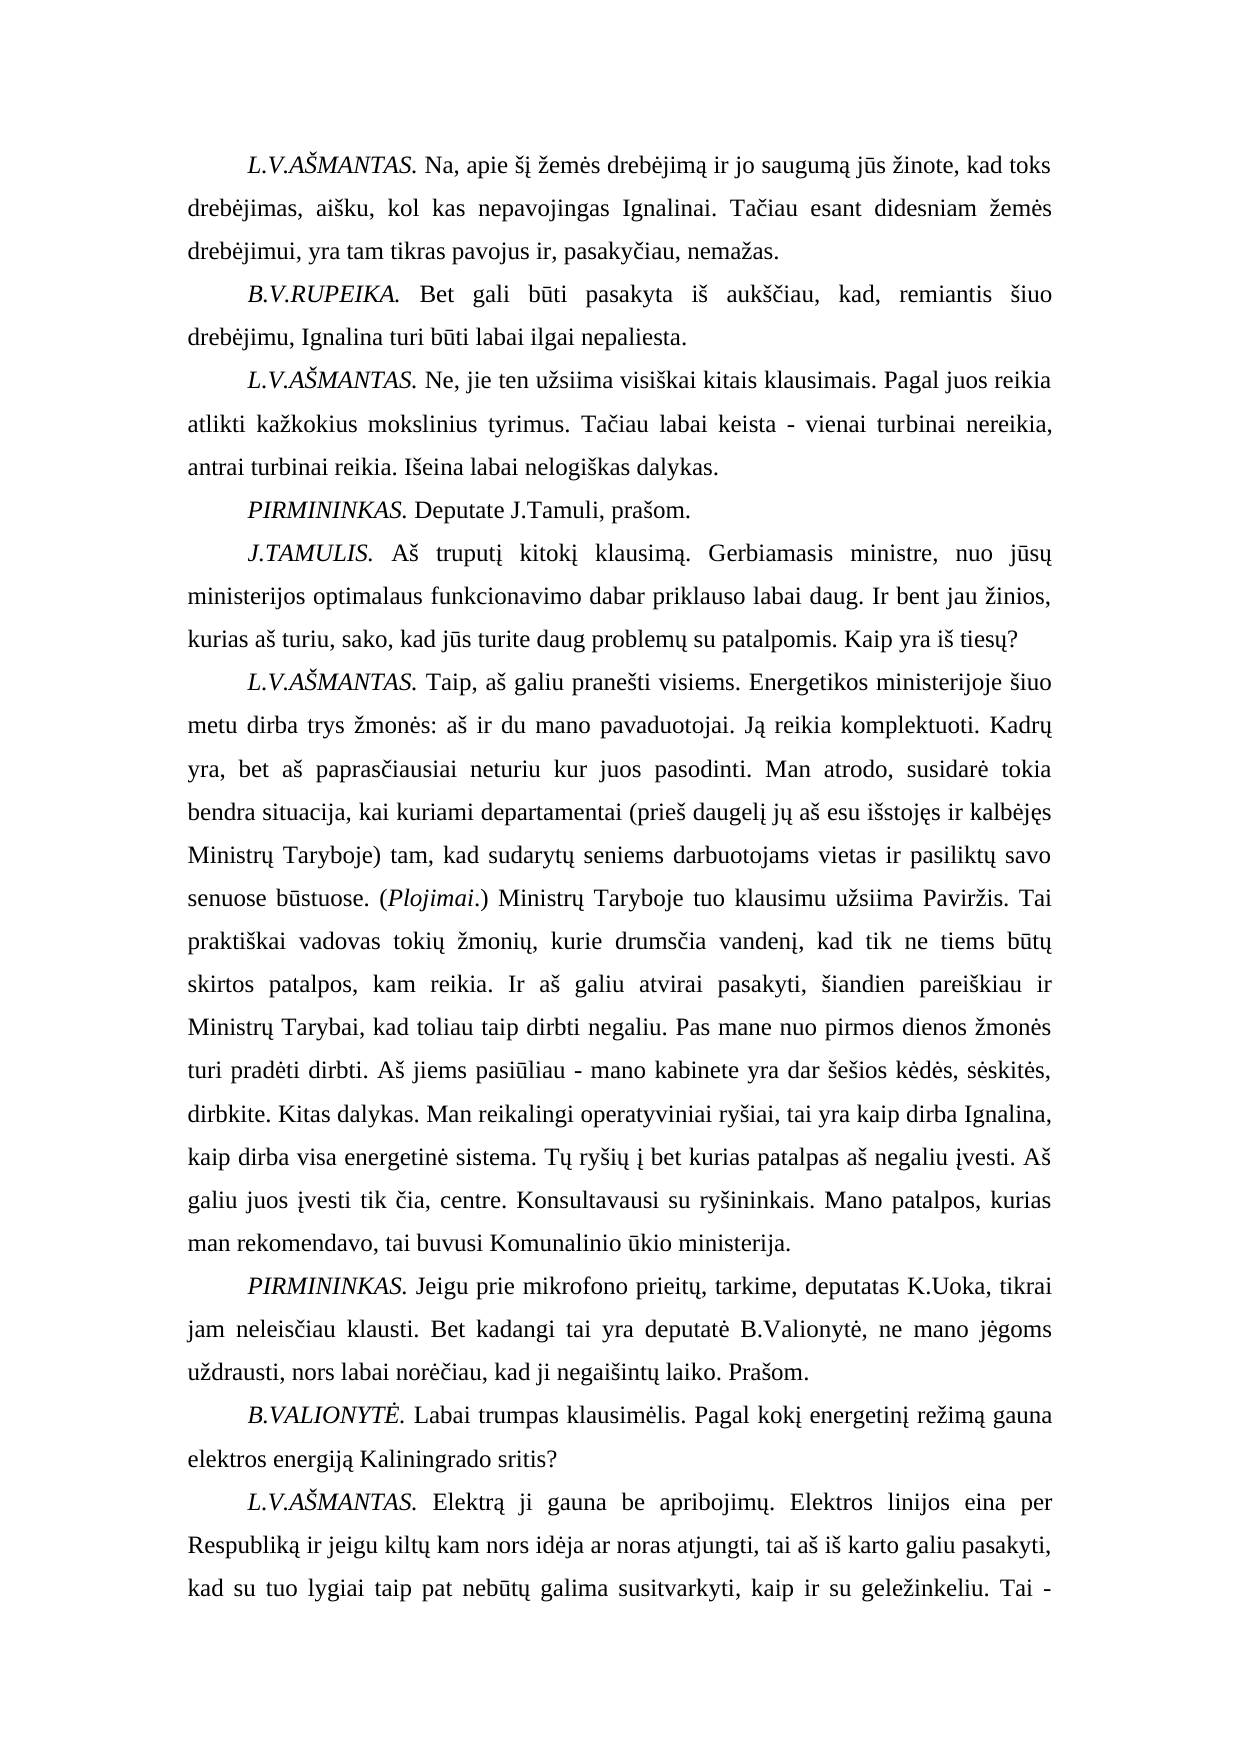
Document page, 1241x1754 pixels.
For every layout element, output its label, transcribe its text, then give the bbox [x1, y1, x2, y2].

text L.V.AŠMANTAS. Taip, aš galiu pranešti visiems. Energetikos ministerijoje šiuo metu dirba trys žmonės: aš ir du mano pavaduotojai. Ją reikia komplektuoti. Kadrų yra, bet aš paprasčiausiai neturiu kur juos pasodinti. Man atrodo, susidarė tokia bendra situacija, kai kuriami departamentai (prieš daugelį jų aš esu išstojęs ir kalbėjęs Ministrų Taryboje) tam, kad sudarytų seniems darbuotojams vietas ir pasiliktų savo senuose būstuose. (Plojimai.) Ministrų Taryboje tuo klausimu užsiima Paviržis. Tai prak­tiškai vadovas tokių žmonių, kurie drumsčia vandenį, kad tik ne tiems būtų skirtos patalpos, kam reikia. Ir aš galiu atvirai pasakyti, šiandien pareiškiau ir Ministrų Tarybai, kad toliau taip dirbti negaliu. Pas mane nuo pirmos dienos žmonės turi pradėti dirbti. Aš jiems pasiūliau - mano kabinete yra dar šešios kėdės, sėskitės, dirbkite. Kitas dalykas. Man reikalingi operatyviniai ryšiai, tai yra kaip dirba Ignalina, kaip dirba visa energetinė sistema. Tų ryšių į bet kurias patalpas aš negaliu įvesti. Aš galiu juos įvesti tik čia, centre. Konsultavausi su ryšininkais. Mano patalpos, kurias man rekomendavo, tai buvusi Komunalinio ūkio ministerija. [187, 667, 1053, 1257]
text B.VALIONYTĖ. Labai trumpas klausimėlis. Pagal kokį energetinį režimą gauna elektros energiją Kaliningrado sritis? [187, 1401, 1053, 1472]
text L.V.AŠMANTAS. Na, apie šį žemės drebėjimą ir jo saugumą jūs žinote, kad toks drebėjimas, aišku, kol kas nepavojingas Ignalinai. Tačiau esant didesniam žemės drebėjimui, yra tam tikras pavojus ir, pasakyčiau, nemažas. [187, 150, 1053, 265]
text L.V.AŠMANTAS. Elektrą ji gauna be apribojimų. Elektros linijos eina per Respubliką ir jeigu kiltų kam nors idėja ar noras atjungti, tai aš iš karto galiu pasakyti, kad su tuo lygiai taip pat nebūtų galima susitvarkyti, kaip ir su geležinkeliu. Tai [187, 1487, 1053, 1602]
text J.TAMULIS. Aš truputį kitokį klausimą. Gerbiamasis ministre, nuo jūsų ministerijos optimalaus funkcionavimo dabar priklauso labai daug. Ir bent jau žinios, kurias aš turiu, sako, kad jūs turite daug problemų su patalpomis. Kaip yra iš tiesų? [187, 538, 1053, 653]
text PIRMININKAS. Jeigu prie mikrofono prieitų, tarkime, deputatas K.Uoka, tikrai jam neleisčiau klausti. Bet kadangi tai yra deputatė B.Valionytė, ne mano jėgoms uždrausti, nors labai norėčiau, kad ji negaišintų laiko. Prašom. [187, 1271, 1053, 1386]
text B.V.RUPEIKA. Bet gali būti pasakyta iš aukščiau, kad, remiantis šiuo drebėjimu, Ignalina turi būti labai ilgai nepaliesta. [187, 279, 1053, 351]
text PIRMININKAS. Deputate J.Tamuli, prašom. [187, 495, 1053, 524]
text L.V.AŠMANTAS. Ne, jie ten užsiima visiškai kitais klausimais. Pagal juos reikia atlikti kažkokius mokslinius tyrimus. Tačiau labai keista - vienai tur­binai nereikia, antrai turbinai reikia. Išeina labai nelogiškas dalykas. [187, 366, 1053, 481]
